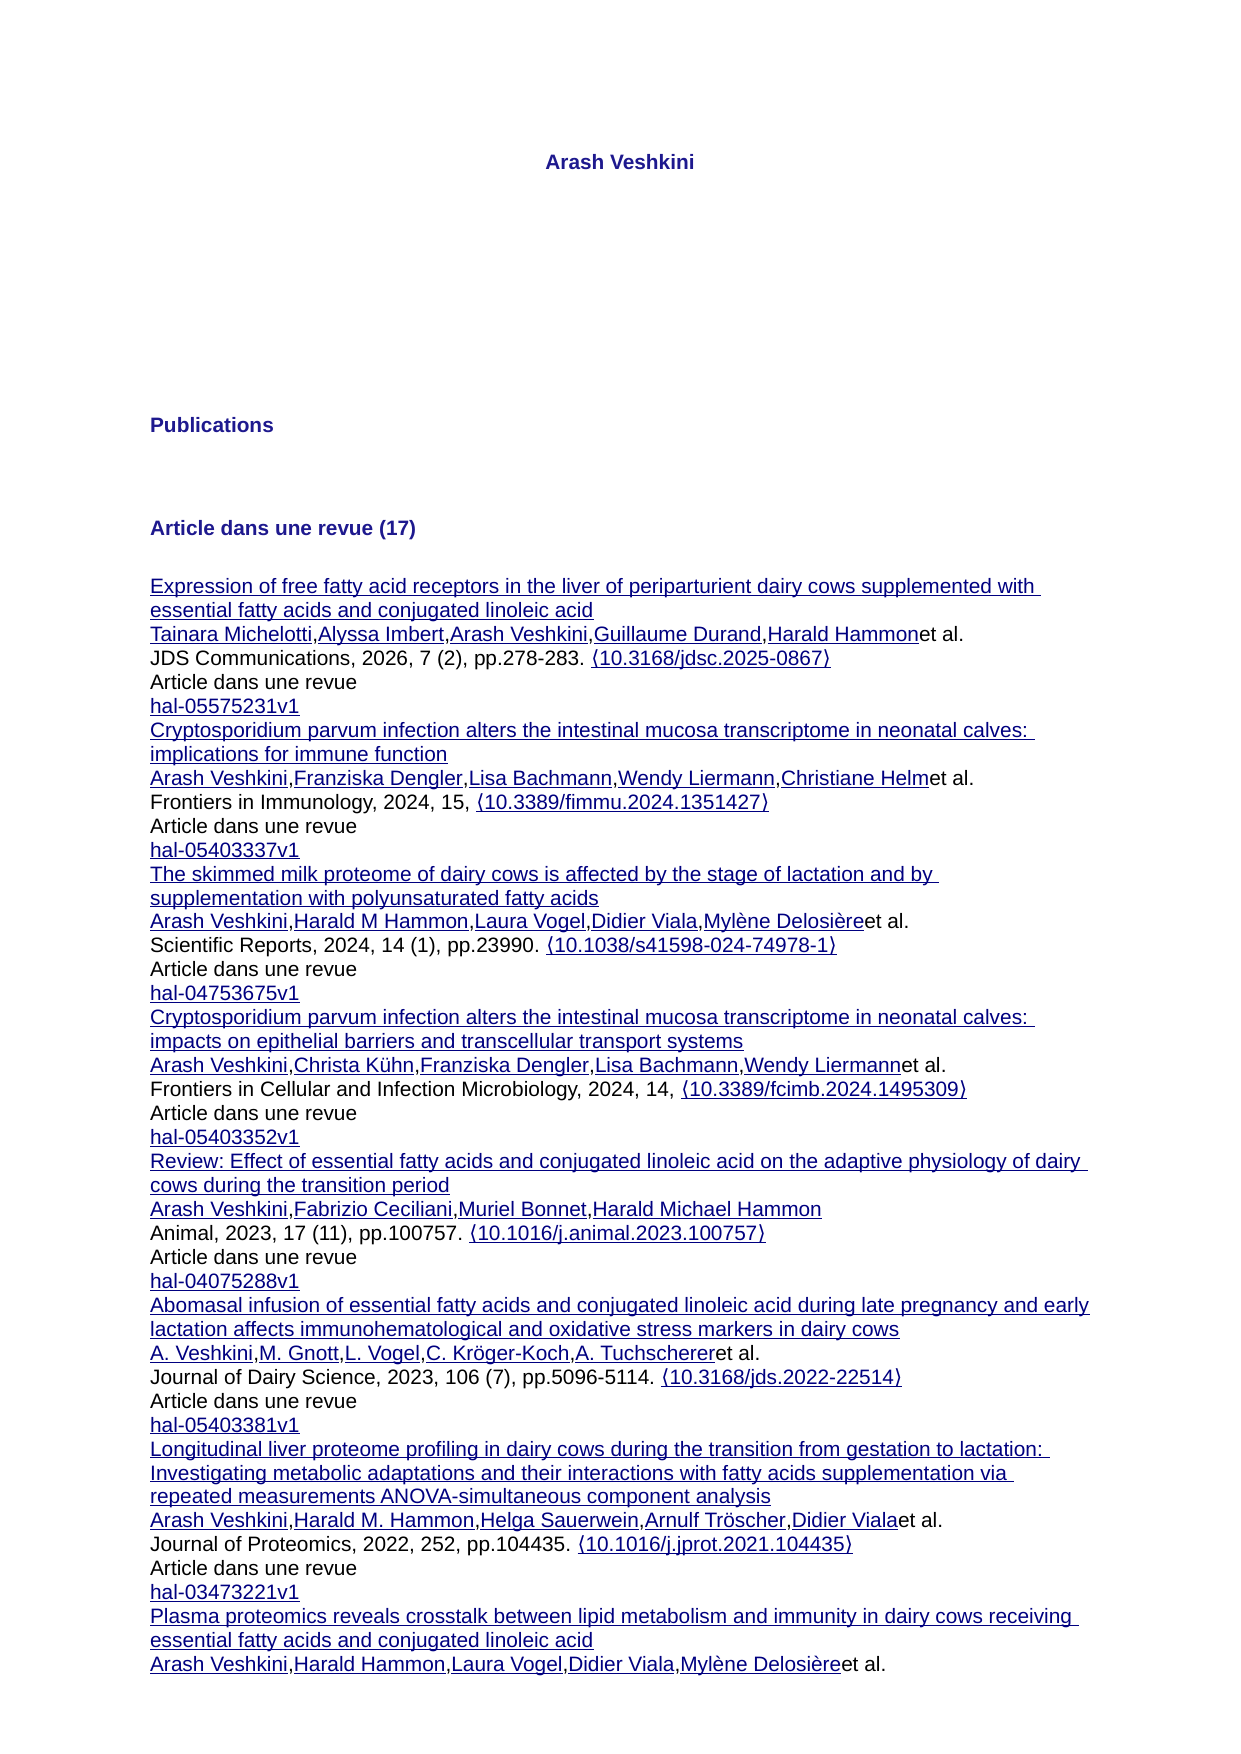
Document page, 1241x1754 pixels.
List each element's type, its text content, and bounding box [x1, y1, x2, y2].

subtitle Publications [150, 412, 1090, 436]
table_cell The skimmed milk proteome of dairy cows is affected by the stage of lactation and by supplementation with polyunsaturated fatty acids Arash Veshkini,Harald M Hammon,Laura Vogel,Didier Viala,Mylène Delosièreet al. Scientific Reports, 2024, 14 (1), pp.23990. ⟨10.1038/s41598-024-74978-1⟩ Article dans une revue hal-04753675v1 [150, 861, 1090, 1005]
table_cell Abomasal infusion of essential fatty acids and conjugated linoleic acid during late pregnancy and early [150, 1293, 1090, 1314]
table_cell Cryptosporidium parvum infection alters the intestinal mucosa transcriptome in neonatal calves: implications for immune function Arash Veshkini,Franziska Dengler,Lisa Bachmann,Wendy Liermann,Christiane Helmet al. Frontiers in Immunology, 2024, 15, ⟨10.3389/fimmu.2024.1351427⟩ Article dans une revue hal-05403337v1 [150, 718, 1090, 861]
subtitle Article dans une revue (17) [150, 516, 1090, 539]
table_cell Longitudinal liver proteome profiling in dairy cows during the transition from gestation to lactation: Investigating metabolic adaptations and their interactions with fatty acids supplementation via repeated measurements ANOVA-simultaneous component analysis Arash Veshkini,Harald M. Hammon,Helga Sauerwein,Arnulf Tröscher,Didier Vialaet al. Journal of Proteomics, 2022, 252, pp.104435. ⟨10.1016/j.jprot.2021.104435⟩ Article dans une revue hal-03473221v1 [150, 1436, 1090, 1604]
table_cell lactation affects immunohematological and oxidative stress markers in dairy cows A. Veshkini,M. Gnott,L. Vogel,C. Kröger-Koch,A. Tuchschereret al. Journal of Dairy Science, 2023, 106 (7), pp.5096-5114. ⟨10.3168/jds.2022-22514⟩ Article dans une revue hal-05403381v1 [150, 1315, 1090, 1436]
table_cell Review: Effect of essential fatty acids and conjugated linoleic acid on the adaptive physiology of dairy cows during the transition period Arash Veshkini,Fabrizio Ceciliani,Muriel Bonnet,Harald Michael Hammon Animal, 2023, 17 (11), pp.100757. ⟨10.1016/j.animal.2023.100757⟩ Article dans une revue hal-04075288v1 [150, 1149, 1090, 1293]
subtitle Arash Veshkini [150, 150, 1090, 174]
table_header Expression of free fatty acid receptors in the liver of periparturient dairy cows supplemented with essential fatty acids and conjugated linoleic acid Tainara Michelotti,Alyssa Imbert,Arash Veshkini,Guillaume Durand,Harald Hammonet al. JDS Communications, 2026, 7 (2), pp.278-283. ⟨10.3168/jdsc.2025-0867⟩ Article dans une revue hal-05575231v1 [150, 574, 1090, 718]
table_cell Cryptosporidium parvum infection alters the intestinal mucosa transcriptome in neonatal calves: impacts on epithelial barriers and transcellular transport systems Arash Veshkini,Christa Kühn,Franziska Dengler,Lisa Bachmann,Wendy Liermannet al. Frontiers in Cellular and Infection Microbiology, 2024, 14, ⟨10.3389/fcimb.2024.1495309⟩ Article dans une revue hal-05403352v1 [150, 1005, 1090, 1149]
table_cell Plasma proteomics reveals crosstalk between lipid metabolism and immunity in dairy cows receiving essential fatty acids and conjugated linoleic acid Arash Veshkini,Harald Hammon,Laura Vogel,Didier Viala,Mylène Delosièreet al. [150, 1604, 1090, 1676]
